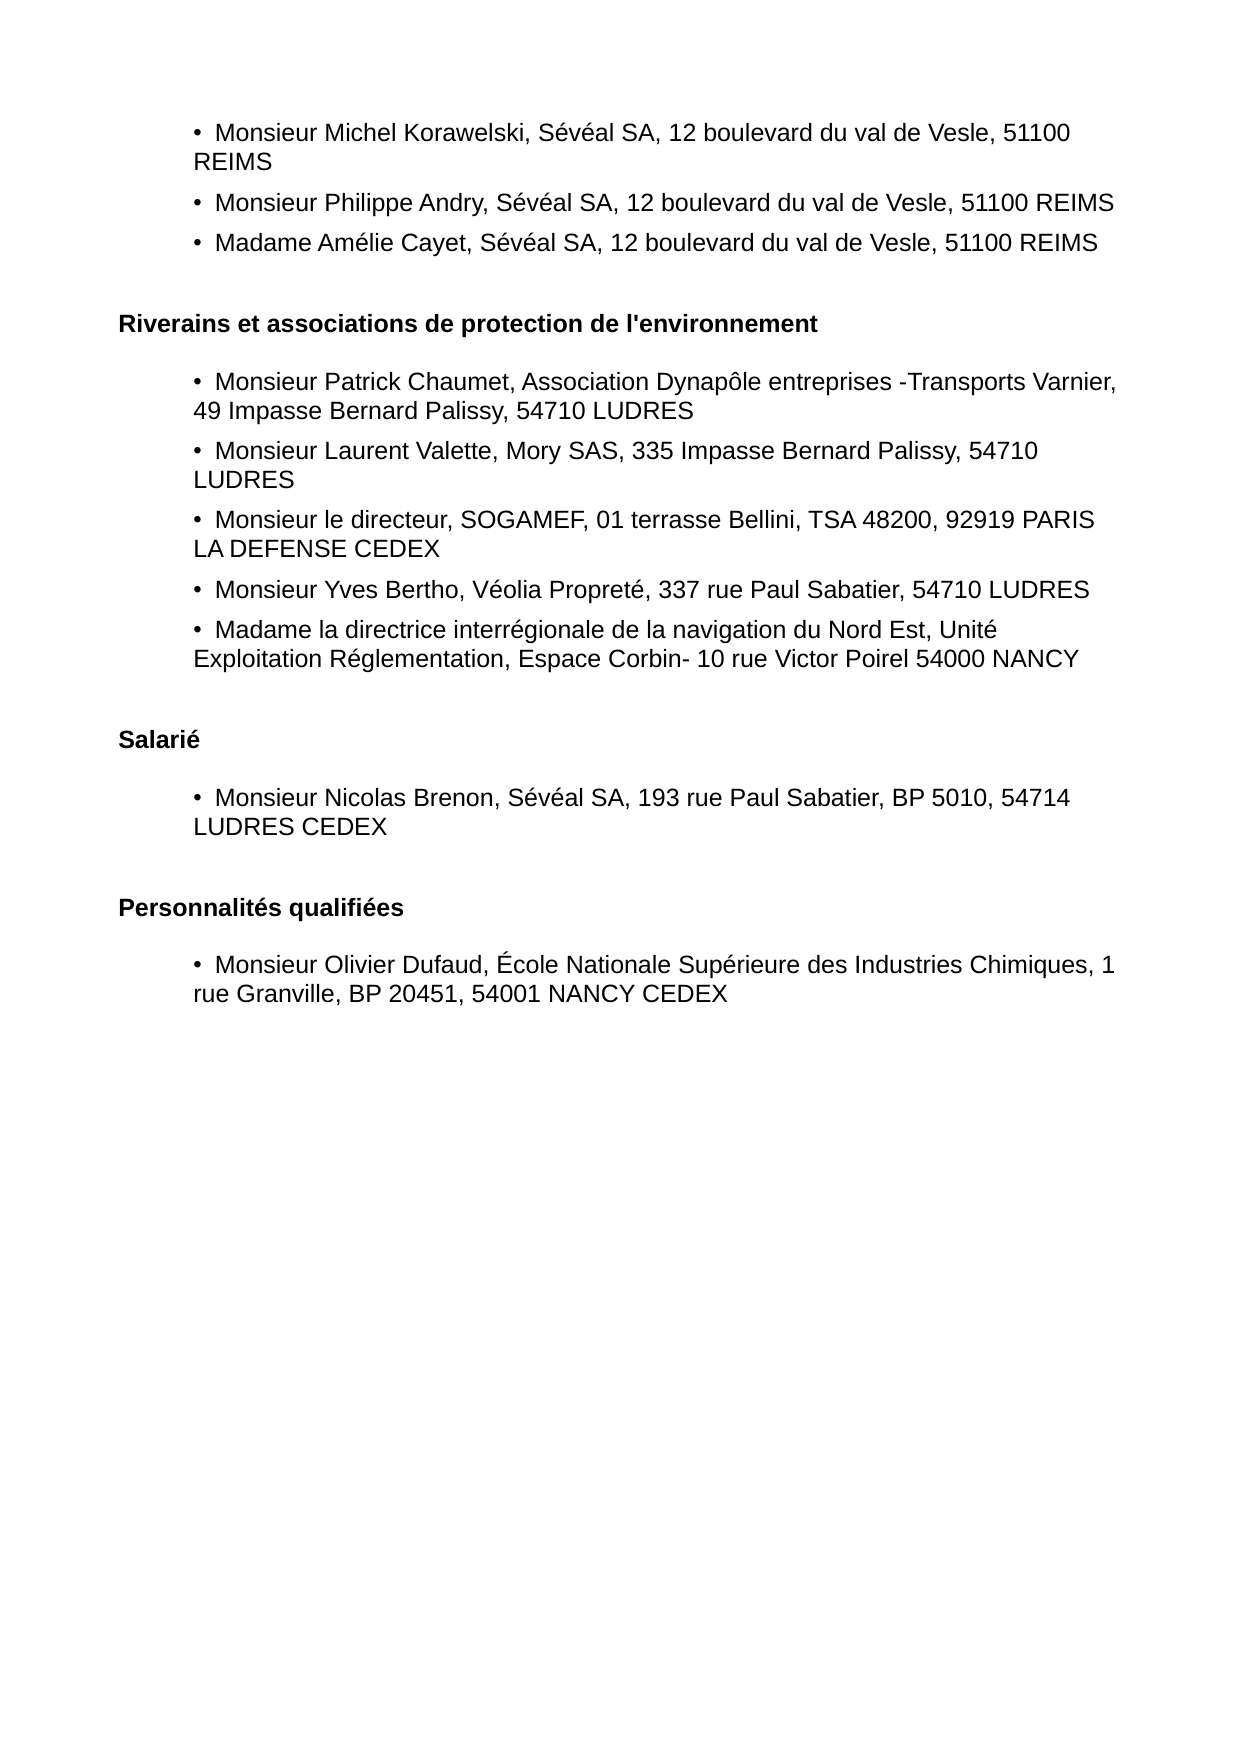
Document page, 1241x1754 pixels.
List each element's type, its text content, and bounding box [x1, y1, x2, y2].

list Personnalités qualifiées [118, 893, 1122, 922]
list Monsieur Philippe Andry, Sévéal SA, 12 boulevard du val de Vesle, 51100 REIMS [193, 187, 1122, 216]
list Monsieur le directeur, SOGAMEF, 01 terrasse Bellini, TSA 48200, 92919 PARIS LA DEFENSE CEDEX [193, 506, 1122, 563]
list Monsieur Olivier Dufaud, École Nationale Supérieure des Industries Chimiques, 1 rue Granville, BP 20451, 54001 NANCY CEDEX [193, 950, 1122, 1008]
list Riverains et associations de protection de l'environnement [118, 309, 1122, 338]
list Monsieur Patrick Chaumet, Association Dynapôle entreprises -Transports Varnier, 49 Impasse Bernard Palissy, 54710 LUDRES [193, 367, 1122, 424]
list Madame la directrice interrégionale de la navigation du Nord Est, Unité Exploitation Réglementation, Espace Corbin- 10 rue Victor Poirel 54000 NANCY [193, 616, 1122, 673]
list Monsieur Laurent Valette, Mory SAS, 335 Impasse Bernard Palissy, 54710 LUDRES [193, 436, 1122, 494]
list Salarié [118, 725, 1122, 754]
list Monsieur Michel Korawelski, Sévéal SA, 12 boulevard du val de Vesle, 51100 REIMS [193, 118, 1122, 176]
list Monsieur Nicolas Brenon, Sévéal SA, 193 rue Paul Sabatier, BP 5010, 54714 LUDRES CEDEX [193, 783, 1122, 841]
list Monsieur Yves Bertho, Véolia Propreté, 337 rue Paul Sabatier, 54710 LUDRES [193, 575, 1122, 604]
list Madame Amélie Cayet, Sévéal SA, 12 boulevard du val de Vesle, 51100 REIMS [193, 228, 1122, 257]
